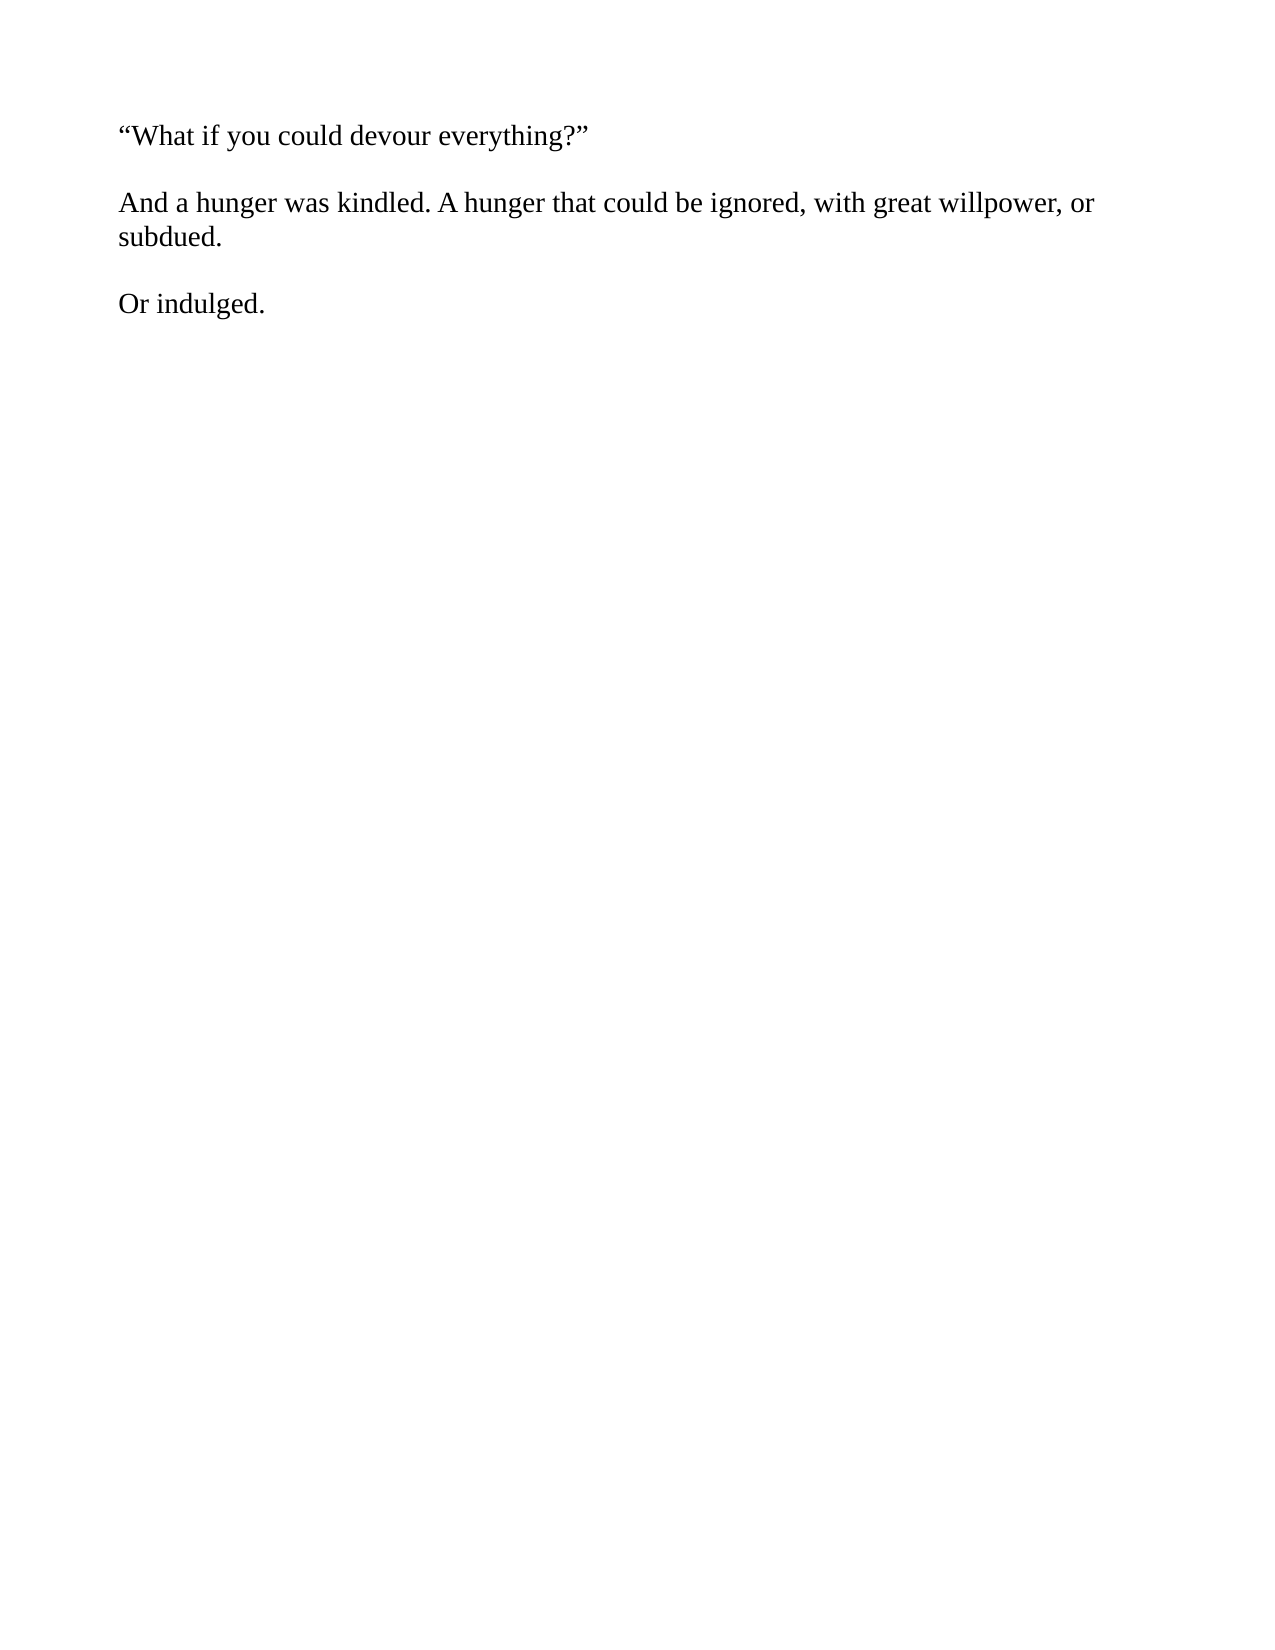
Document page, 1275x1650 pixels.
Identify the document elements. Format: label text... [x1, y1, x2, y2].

text And a hunger was kindled. A hunger that could be ignored, with great willpower, or subdued. [118, 185, 1157, 252]
text “What if you could devour everything?” [118, 118, 1157, 152]
text Or indulged. [118, 286, 1157, 319]
